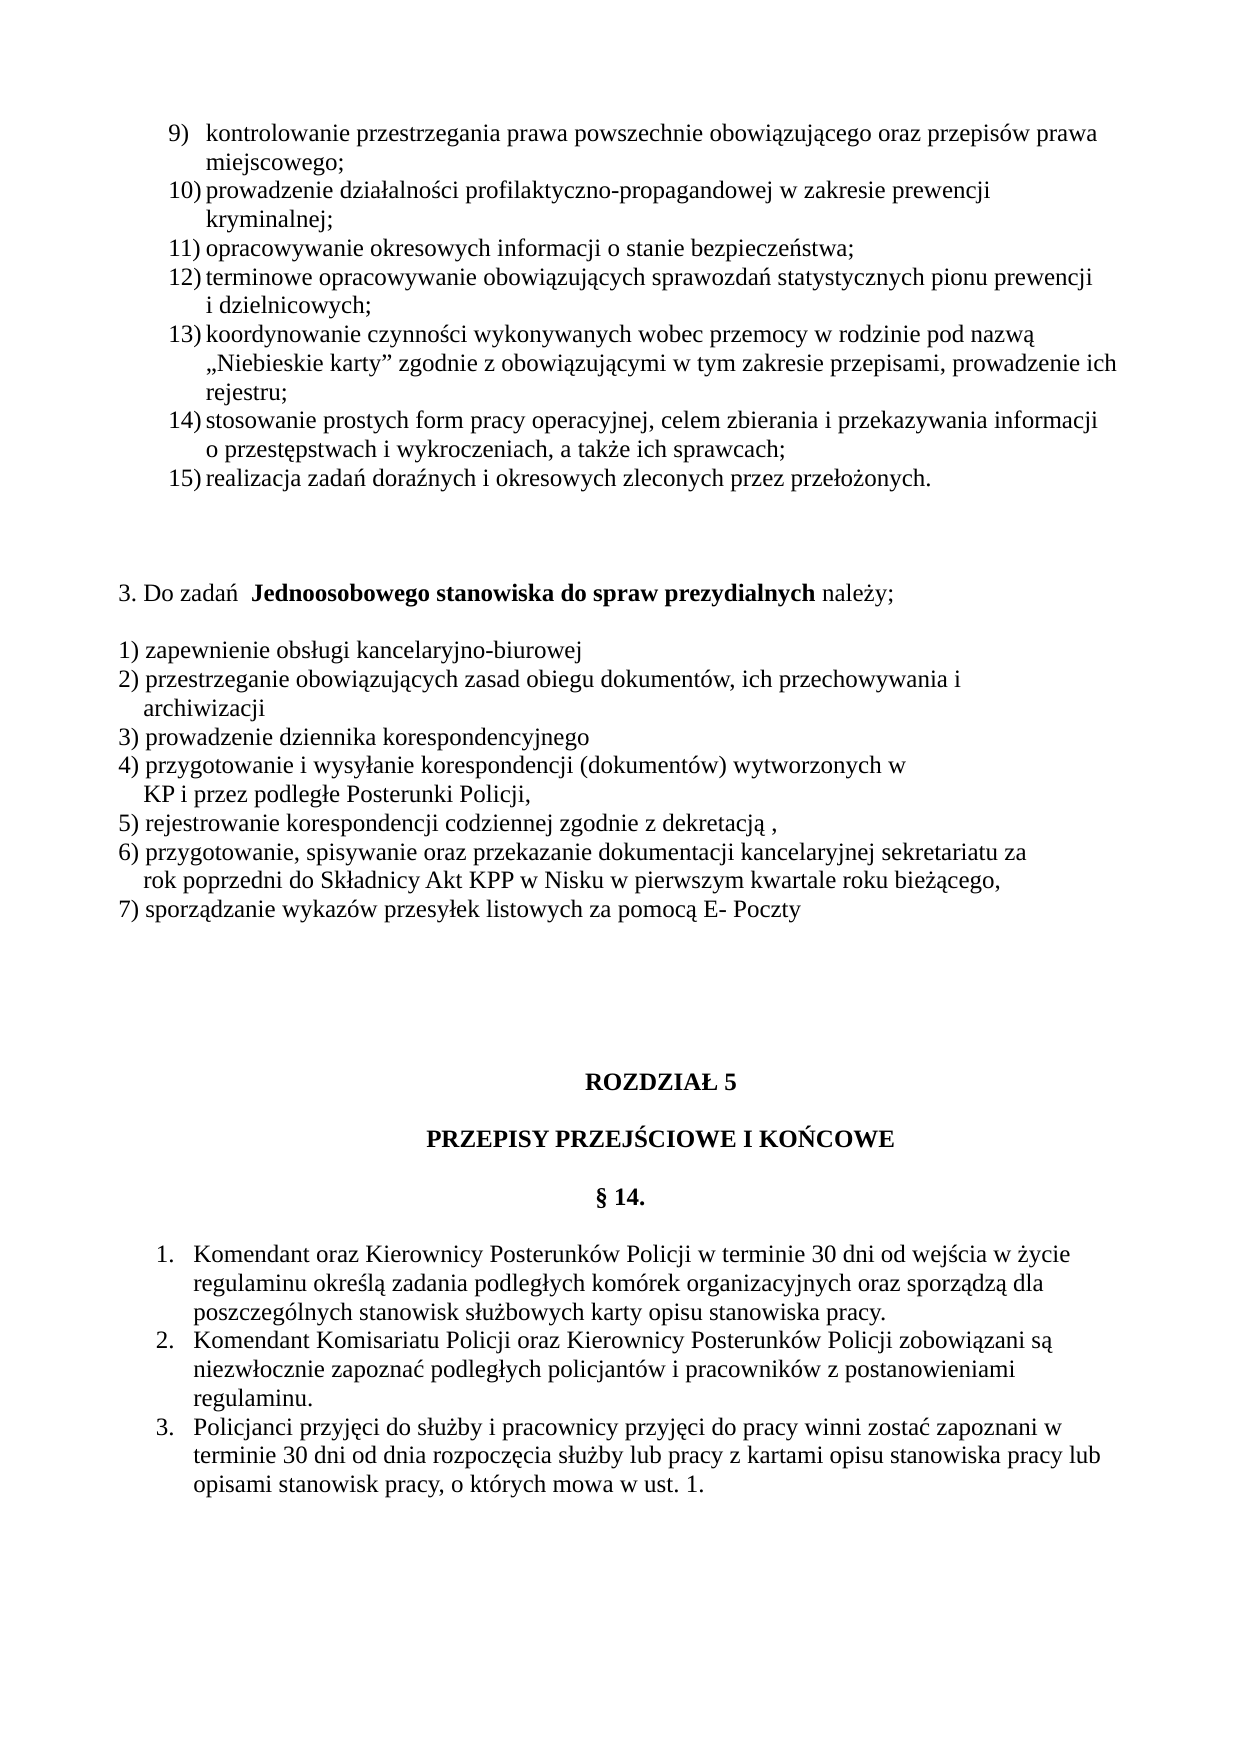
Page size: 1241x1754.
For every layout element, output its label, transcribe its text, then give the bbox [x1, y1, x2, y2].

text 4) przygotowanie i wysyłanie korespondencji (dokumentów) wytworzonych w [118, 751, 1122, 779]
list koordynowanie czynności wykonywanych wobec przemocy w rodzinie pod nazwą „Niebieskie karty” zgodnie z obowiązującymi w tym zakresie przepisami, prowadzenie ich rejestru; [168, 319, 1122, 406]
text KP i przez podległe Posterunki Policji, [118, 779, 1122, 808]
text § 14. [118, 1182, 1122, 1211]
text PRZEPISY PRZEJŚCIOWE I KOŃCOWE [199, 1124, 1122, 1153]
text 1) zapewnienie obsługi kancelaryjno-biurowej [118, 636, 1122, 664]
list stosowanie prostych form pracy operacyjnej, celem zbierania i przekazywania informacji o przestępstwach i wykroczeniach, a także ich sprawcach; [168, 406, 1122, 463]
text archiwizacji [118, 693, 1122, 722]
text rok poprzedni do Składnicy Akt KPP w Nisku w pierwszym kwartale roku bieżącego, [118, 866, 1122, 894]
text 6) przygotowanie, spisywanie oraz przekazanie dokumentacji kancelaryjnej sekretariatu za [118, 837, 1122, 866]
list Policjanci przyjęci do służby i pracownicy przyjęci do pracy winni zostać zapoznani w terminie 30 dni od dnia rozpoczęcia służby lub pracy z kartami opisu stanowiska pracy lub opisami stanowisk pracy, o których mowa w ust. 1. [156, 1412, 1122, 1498]
text 7) sporządzanie wykazów przesyłek listowych za pomocą E- Poczty [118, 894, 1122, 923]
text 5) rejestrowanie korespondencji codziennej zgodnie z dekretacją , [118, 808, 1122, 837]
list kontrolowanie przestrzegania prawa powszechnie obowiązującego oraz przepisów prawa miejscowego; [168, 118, 1122, 176]
list prowadzenie działalności profilaktyczno-propagandowej w zakresie prewencji kryminalnej; [168, 176, 1122, 233]
list opracowywanie okresowych informacji o stanie bezpieczeństwa; [168, 233, 1122, 262]
text 2) przestrzeganie obowiązujących zasad obiegu dokumentów, ich przechowywania i [118, 664, 1122, 693]
list realizacja zadań doraźnych i okresowych zleconych przez przełożonych. [168, 463, 1122, 492]
text ROZDZIAŁ 5 [199, 1067, 1122, 1096]
text 3) prowadzenie dziennika korespondencyjnego [118, 722, 1122, 751]
list terminowe opracowywanie obowiązujących sprawozdań statystycznych pionu prewencji i dzielnicowych; [168, 262, 1122, 319]
text 3. Do zadań Jednoosobowego stanowiska do spraw prezydialnych należy; [118, 578, 1122, 607]
list Komendant Komisariatu Policji oraz Kierownicy Posterunków Policji zobowiązani są niezwłocznie zapoznać podległych policjantów i pracowników z postanowieniami regulaminu. [156, 1326, 1122, 1412]
list Komendant oraz Kierownicy Posterunków Policji w terminie 30 dni od wejścia w życie regulaminu określą zadania podległych komórek organizacyjnych oraz sporządzą dla poszczególnych stanowisk służbowych karty opisu stanowiska pracy. [156, 1239, 1122, 1326]
